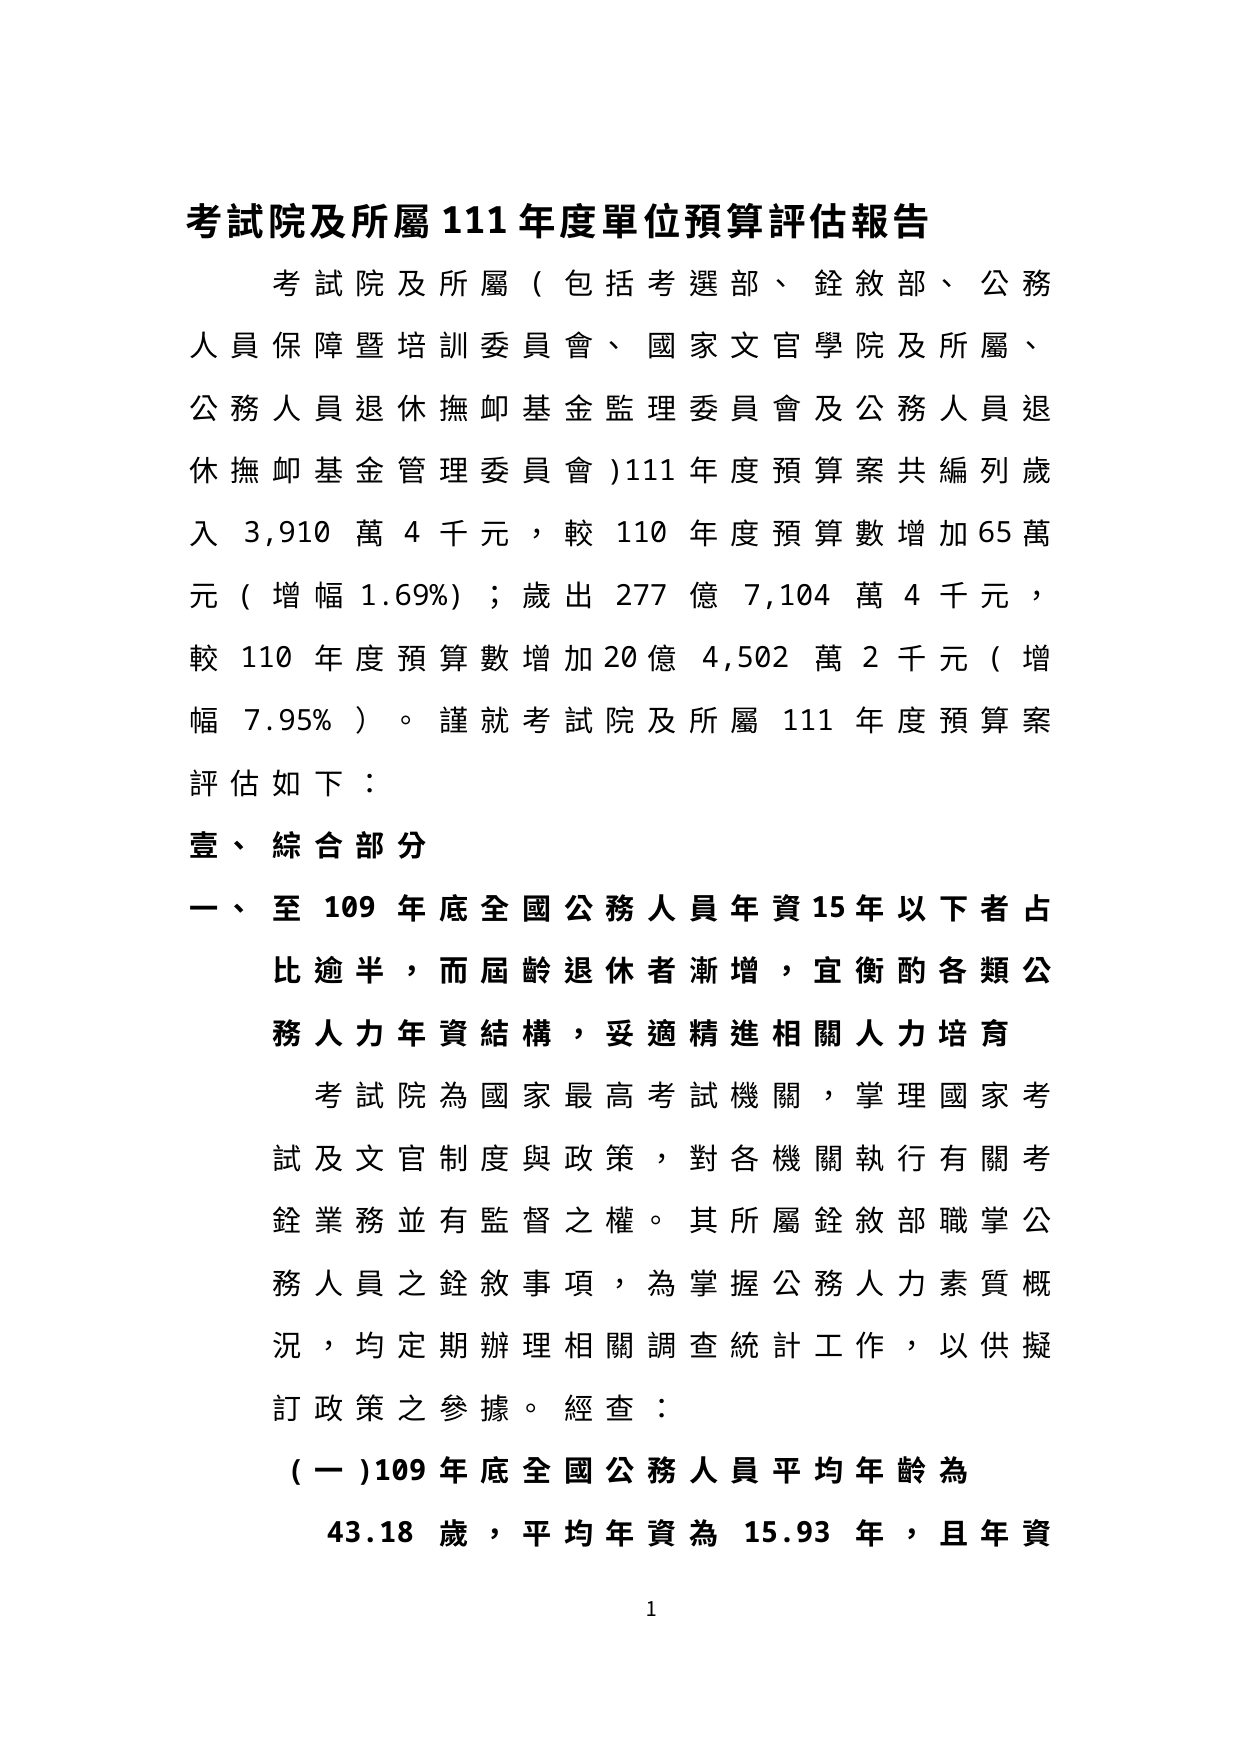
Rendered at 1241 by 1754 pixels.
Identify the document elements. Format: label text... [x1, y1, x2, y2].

text 一、至109年底全國公務人員年資15年以下者占比逾半，而屆齡退休者漸增，宜衡酌各類公務人力年資結構，妥適精進相關人力培育 [183, 865, 1058, 1052]
text 考試院及所屬111年度單位預算評估報告 [183, 177, 1058, 240]
text (一)109年底全國公務人員平均年齡為43.18歲，平均年資為15.93年，且年資 [242, 1427, 1058, 1552]
text 考試院為國家最高考試機關，掌理國家考試及文官制度與政策，對各機關執行有關考銓業務並有監督之權。其所屬銓敘部職掌公務人員之銓敘事項，為掌握公務人力素質概況，均定期辦理相關調查統計工作，以供擬訂政策之參據。經查： [242, 1052, 1058, 1427]
text 考試院及所屬(包括考選部、銓敘部、公務人員保障暨培訓委員會、國家文官學院及所屬、公務人員退休撫卹基金監理委員會及公務人員退休撫卹基金管理委員會)111年度預算案共編列歲入3,910萬4千元，較110年度預算數增加65萬元(增幅1.69%)；歲出277億7,104萬4千元，較110年度預算數增加20億4,502萬2千元(增幅7.95%）。謹就考試院及所屬111年度預算案評估如下： [183, 240, 1058, 802]
text 壹、綜合部分 [183, 802, 1058, 865]
